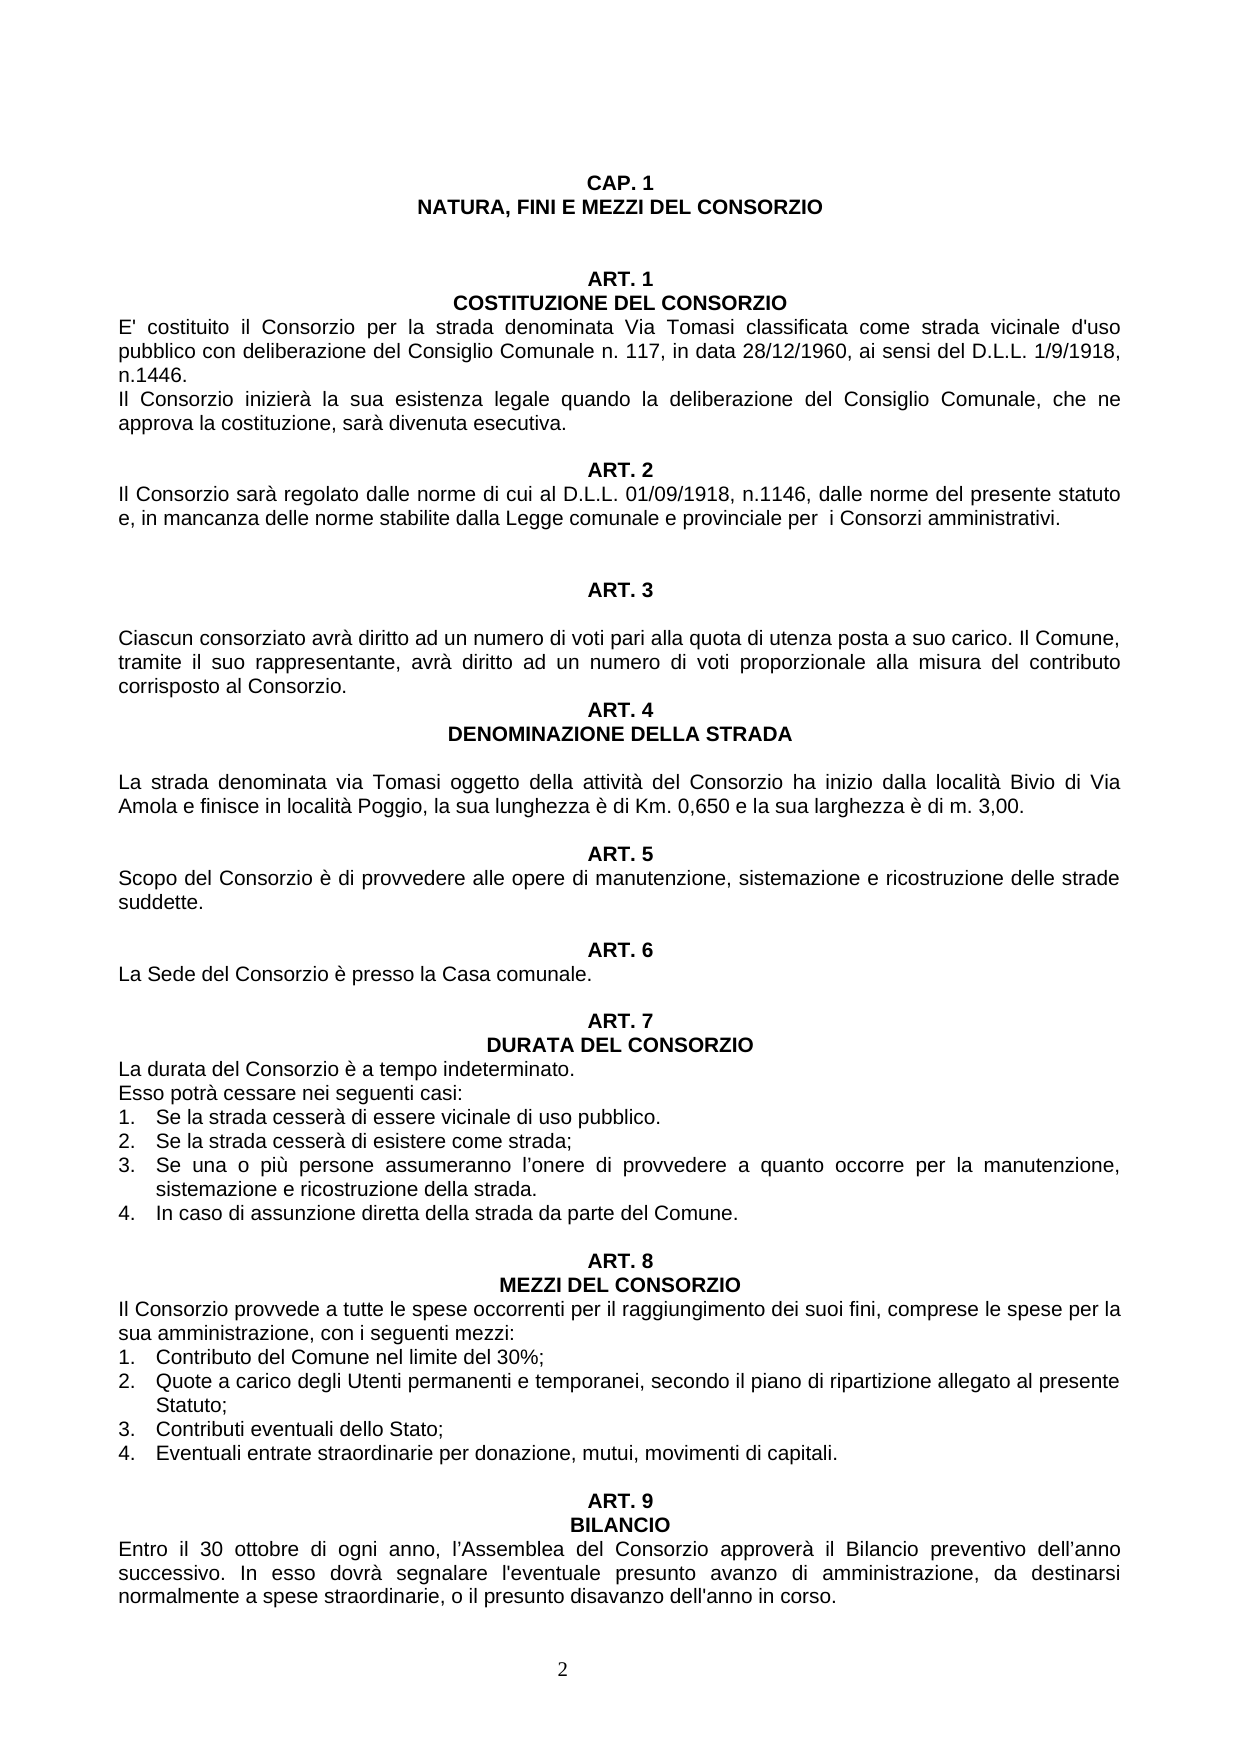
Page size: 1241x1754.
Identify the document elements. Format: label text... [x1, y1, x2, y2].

list Se la strada cesserà di esistere come strada; [118, 1129, 1122, 1153]
text ART. 8 [118, 1249, 1122, 1273]
list Se una o più persone assumeranno l’onere di provvedere a quanto occorre per la manutenzione, sistemazione e ricostruzione della strada. [118, 1153, 1122, 1201]
text ART. 5 [118, 842, 1122, 866]
text Ciascun consorziato avrà diritto ad un numero di voti pari alla quota di utenza posta a suo carico. Il Comune, tramite il suo rappresentante, avrà diritto ad un numero di voti proporzionale alla misura del contributo corrisposto al Consorzio. [118, 626, 1122, 698]
text BILANCIO [118, 1512, 1122, 1536]
text Scopo del Consorzio è di provvedere alle opere di manutenzione, sistemazione e ricostruzione delle strade suddette. [118, 866, 1122, 913]
text COSTITUZIONE DEL CONSORZIO [118, 291, 1122, 314]
text ART. 9 [118, 1488, 1122, 1512]
text ART. 2 [118, 458, 1122, 482]
text La durata del Consorzio è a tempo indeterminato. [118, 1057, 1122, 1081]
list Contributo del Comune nel limite del 30%; [118, 1345, 1122, 1369]
text ART. 4 [118, 698, 1122, 722]
text DENOMINAZIONE DELLA STRADA [118, 722, 1122, 746]
text ART. 3 [118, 578, 1122, 602]
list In caso di assunzione diretta della strada da parte del Comune. [118, 1201, 1122, 1225]
text CAP. 1 [118, 171, 1122, 195]
text ART. 6 [118, 937, 1122, 961]
list Eventuali entrate straordinarie per donazione, mutui, movimenti di capitali. [118, 1441, 1122, 1464]
text Il Consorzio inizierà la sua esistenza legale quando la deliberazione del Consiglio Comunale, che ne approva la costituzione, sarà divenuta esecutiva. [118, 386, 1122, 434]
text La strada denominata via Tomasi oggetto della attività del Consorzio ha inizio dalla località Bivio di Via Amola e finisce in località Poggio, la sua lunghezza è di Km. 0,650 e la sua larghezza è di m. 3,00. [118, 770, 1122, 818]
text E' costituito il Consorzio per la strada denominata Via Tomasi classificata come strada vicinale d'uso pubblico con deliberazione del Consiglio Comunale n. 117, in data 28/12/1960, ai sensi del D.L.L. 1/9/1918, n.1446. [118, 314, 1122, 386]
text Il Consorzio provvede a tutte le spese occorrenti per il raggiungimento dei suoi fini, comprese le spese per la sua amministrazione, con i seguenti mezzi: [118, 1297, 1122, 1345]
text MEZZI DEL CONSORZIO [118, 1273, 1122, 1297]
text La Sede del Consorzio è presso la Casa comunale. [118, 961, 1122, 985]
text ART. 7 [118, 1009, 1122, 1033]
text Entro il 30 ottobre di ogni anno, l’Assemblea del Consorzio approverà il Bilancio preventivo dell’anno successivo. In esso dovrà segnalare l'eventuale presunto avanzo di amministrazione, da destinarsi normalmente a spese straordinarie, o il presunto disavanzo dell'anno in corso. [118, 1536, 1122, 1608]
list Contributi eventuali dello Stato; [118, 1417, 1122, 1441]
text Esso potrà cessare nei seguenti casi: [118, 1081, 1122, 1105]
text NATURA, FINI E MEZZI DEL CONSORZIO [118, 195, 1122, 219]
text Il Consorzio sarà regolato dalle norme di cui al D.L.L. 01/09/1918, n.1146, dalle norme del presente statuto e, in mancanza delle norme stabilite dalla Legge comunale e provinciale per i Consorzi amministrativi. [118, 482, 1122, 530]
list Quote a carico degli Utenti permanenti e temporanei, secondo il piano di ripartizione allegato al presente Statuto; [118, 1369, 1122, 1417]
list Se la strada cesserà di essere vicinale di uso pubblico. [118, 1105, 1122, 1129]
text ART. 1 [118, 267, 1122, 291]
text DURATA DEL CONSORZIO [118, 1033, 1122, 1057]
